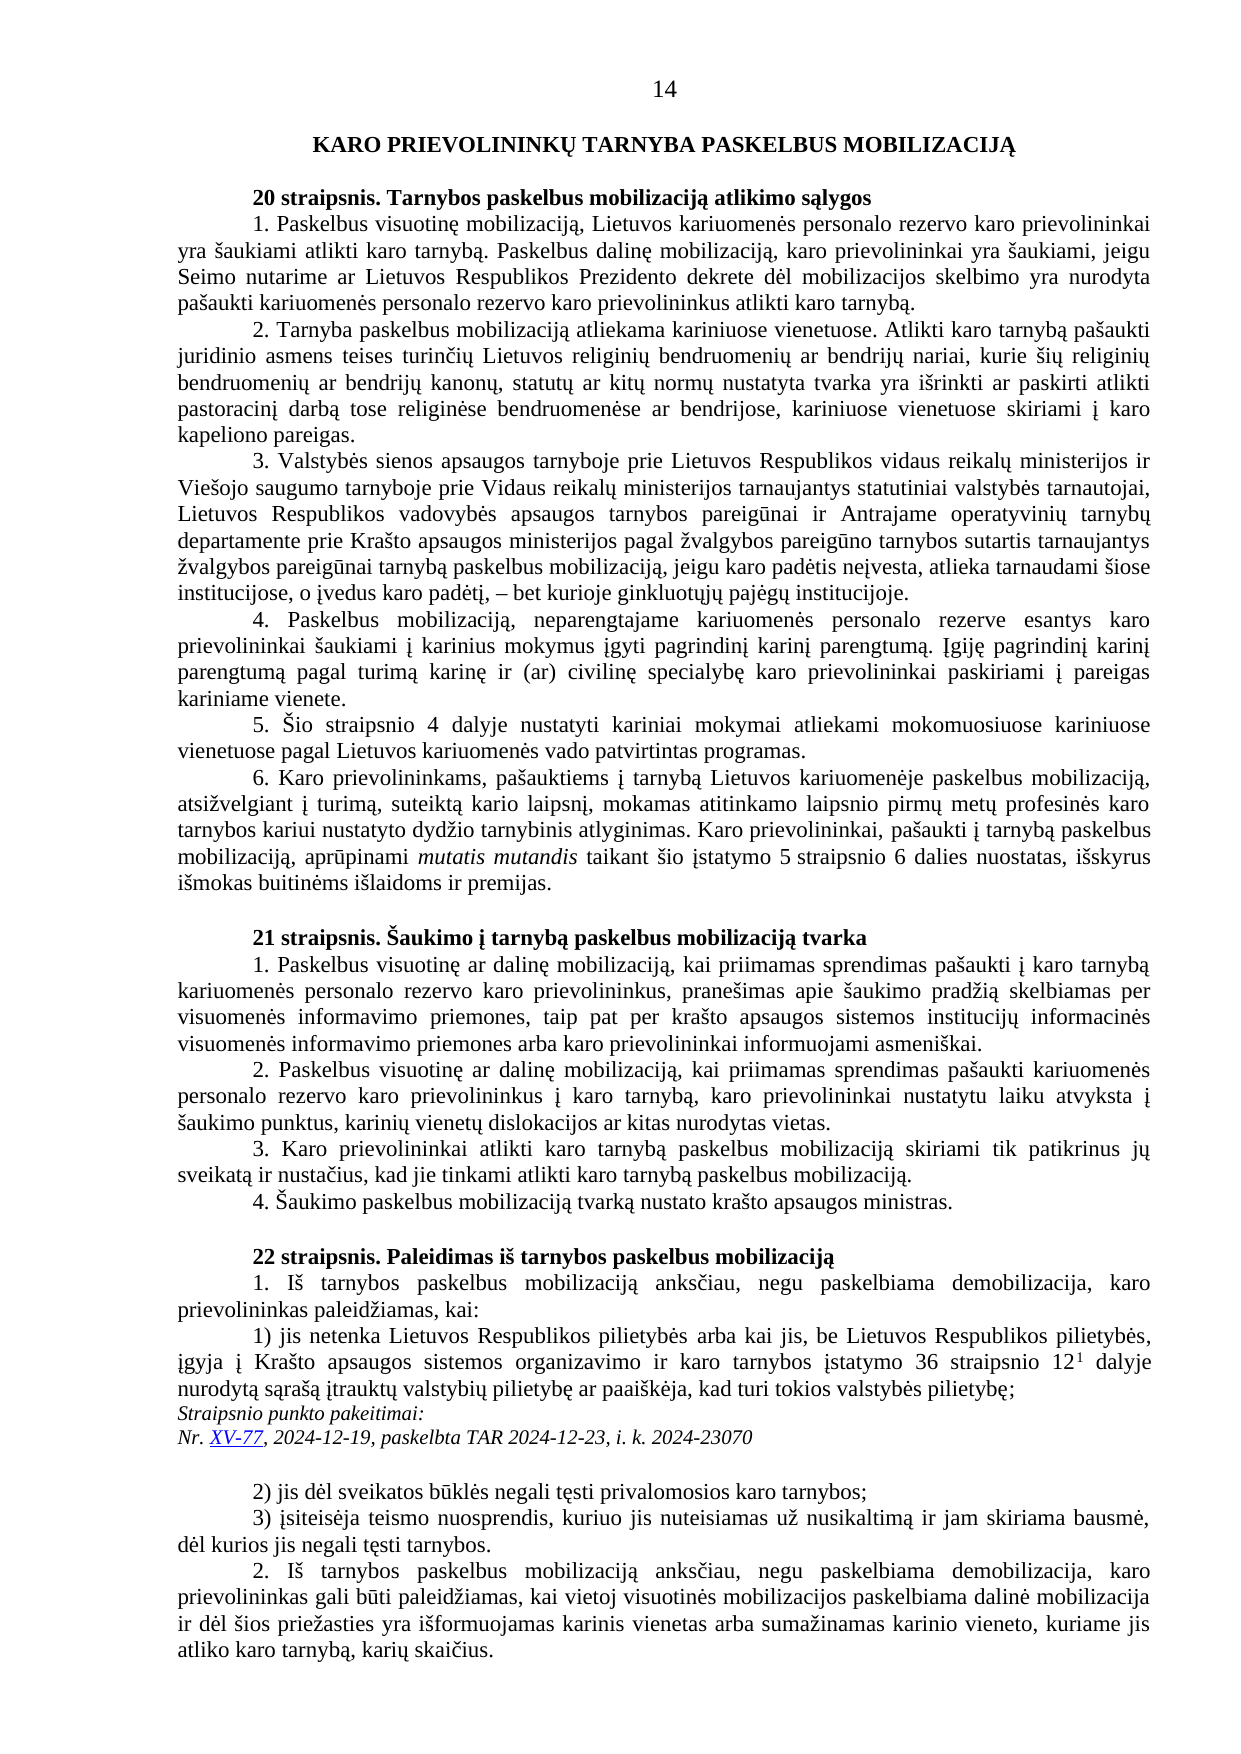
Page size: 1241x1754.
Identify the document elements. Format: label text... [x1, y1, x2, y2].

text 2. Tarnyba paskelbus mobilizaciją atliekama kariniuose vienetuose. Atlikti karo tarnybą pašaukti juridinio asmens teises turinčių Lietuvos religinių bendruomenių ar bendrijų nariai, kurie šių religinių bendruomenių ar bendrijų kanonų, statutų ar kitų normų nustatyta tvarka yra išrinkti ar paskirti atlikti pastoracinį darbą tose religinėse bendruomenėse ar bendrijose, kariniuose vienetuose skiriami į karo kapeliono pareigas. [177, 316, 1152, 448]
text 6. Karo prievolininkams, pašauktiems į tarnybą Lietuvos kariuomenėje paskelbus mobilizaciją, atsižvelgiant į turimą, suteiktą kario laipsnį, mokamas atitinkamo laipsnio pirmų metų profesinės karo tarnybos kariui nustatyto dydžio tarnybinis atlyginimas. Karo prievolininkai, pašaukti į tarnybą paskelbus mobilizaciją, aprūpinami mutatis mutandis taikant šio įstatymo 5 straipsnio 6 dalies nuostatas, išskyrus išmokas buitinėms išlaidoms ir premijas. [177, 764, 1152, 896]
text 3. Karo prievolininkai atlikti karo tarnybą paskelbus mobilizaciją skiriami tik patikrinus jų sveikatą ir nustačius, kad jie tinkami atlikti karo tarnybą paskelbus mobilizaciją. [177, 1135, 1152, 1188]
text 1. Iš tarnybos paskelbus mobilizaciją anksčiau, negu paskelbiama demobilizacija, karo prievolininkas paleidžiamas, kai: [177, 1269, 1152, 1322]
text 3. Valstybės sienos apsaugos tarnyboje prie Lietuvos Respublikos vidaus reikalų ministerijos ir Viešojo saugumo tarnyboje prie Vidaus reikalų ministerijos tarnaujantys statutiniai valstybės tarnautojai, Lietuvos Respublikos vadovybės apsaugos tarnybos pareigūnai ir Antrajame operatyvinių tarnybų departamente prie Krašto apsaugos ministerijos pagal žvalgybos pareigūno tarnybos sutartis tarnaujantys žvalgybos pareigūnai tarnybą paskelbus mobilizaciją, jeigu karo padėtis neįvesta, atlieka tarnaudami šiose institucijose, o įvedus karo padėtį, – bet kurioje ginkluotųjų pajėgų institucijoje. [177, 448, 1152, 606]
text 4. Paskelbus mobilizaciją, neparengtajame kariuomenės personalo rezerve esantys karo prievolininkai šaukiami į karinius mokymus įgyti pagrindinį karinį parengtumą. Įgiję pagrindinį karinį parengtumą pagal turimą karinę ir (ar) civilinę specialybę karo prievolininkai paskiriami į pareigas kariniame vienete. [177, 606, 1152, 711]
text Straipsnio punkto pakeitimai: [177, 1401, 1152, 1425]
text 1. Paskelbus visuotinę mobilizaciją, Lietuvos kariuomenės personalo rezervo karo prievolininkai yra šaukiami atlikti karo tarnybą. Paskelbus dalinę mobilizaciją, karo prievolininkai yra šaukiami, jeigu Seimo nutarime ar Lietuvos Respublikos Prezidento dekrete dėl mobilizacijos skelbimo yra nurodyta pašaukti kariuomenės personalo rezervo karo prievolininkus atlikti karo tarnybą. [177, 210, 1152, 316]
text 22 straipsnis. Paleidimas iš tarnybos paskelbus mobilizaciją [177, 1243, 1152, 1269]
text 5. Šio straipsnio 4 dalyje nustatyti kariniai mokymai atliekami mokomuosiuose kariniuose vienetuose pagal Lietuvos kariuomenės vado patvirtintas programas. [177, 711, 1152, 764]
text 3) įsiteisėja teismo nuosprendis, kuriuo jis nuteisiamas už nusikaltimą ir jam skiriama bausmė, dėl kurios jis negali tęsti tarnybos. [177, 1504, 1152, 1557]
text 1) jis netenka Lietuvos Respublikos pilietybės arba kai jis, be Lietuvos Respublikos pilietybės, įgyja į Krašto apsaugos sistemos organizavimo ir karo tarnybos įstatymo 36 straipsnio 121 dalyje nurodytą sąrašą įtrauktų valstybių pilietybę ar paaiškėja, kad turi tokios valstybės pilietybę; [177, 1322, 1152, 1401]
text Nr. XV-77, 2024-12-19, paskelbta TAR 2024-12-23, i. k. 2024-23070 [177, 1425, 1152, 1449]
text 4. Šaukimo paskelbus mobilizaciją tvarką nustato krašto apsaugos ministras. [177, 1188, 1152, 1214]
text 21 straipsnis. Šaukimo į tarnybą paskelbus mobilizaciją tvarka [177, 924, 1152, 951]
text 20 straipsnis. Tarnybos paskelbus mobilizaciją atlikimo sąlygos [177, 184, 1152, 210]
text 2. Iš tarnybos paskelbus mobilizaciją anksčiau, negu paskelbiama demobilizacija, karo prievolininkas gali būti paleidžiamas, kai vietoj visuotinės mobilizacijos paskelbiama dalinė mobilizacija ir dėl šios priežasties yra išformuojamas karinis vienetas arba sumažinamas karinio vieneto, kuriame jis atliko karo tarnybą, karių skaičius. [177, 1557, 1152, 1662]
text 2. Paskelbus visuotinę ar dalinę mobilizaciją, kai priimamas sprendimas pašaukti kariuomenės personalo rezervo karo prievolininkus į karo tarnybą, karo prievolininkai nustatytu laiku atvyksta į šaukimo punktus, karinių vienetų dislokacijos ar kitas nurodytas vietas. [177, 1056, 1152, 1135]
text 1. Paskelbus visuotinę ar dalinę mobilizaciją, kai priimamas sprendimas pašaukti į karo tarnybą kariuomenės personalo rezervo karo prievolininkus, pranešimas apie šaukimo pradžią skelbiamas per visuomenės informavimo priemones, taip pat per krašto apsaugos sistemos institucijų informacinės visuomenės informavimo priemones arba karo prievolininkai informuojami asmeniškai. [177, 951, 1152, 1056]
text 2) jis dėl sveikatos būklės negali tęsti privalomosios karo tarnybos; [177, 1478, 1152, 1504]
text KARO PRIEVOLININKŲ TARNYBA PASKELBUS MOBILIZACIJĄ [177, 131, 1152, 158]
